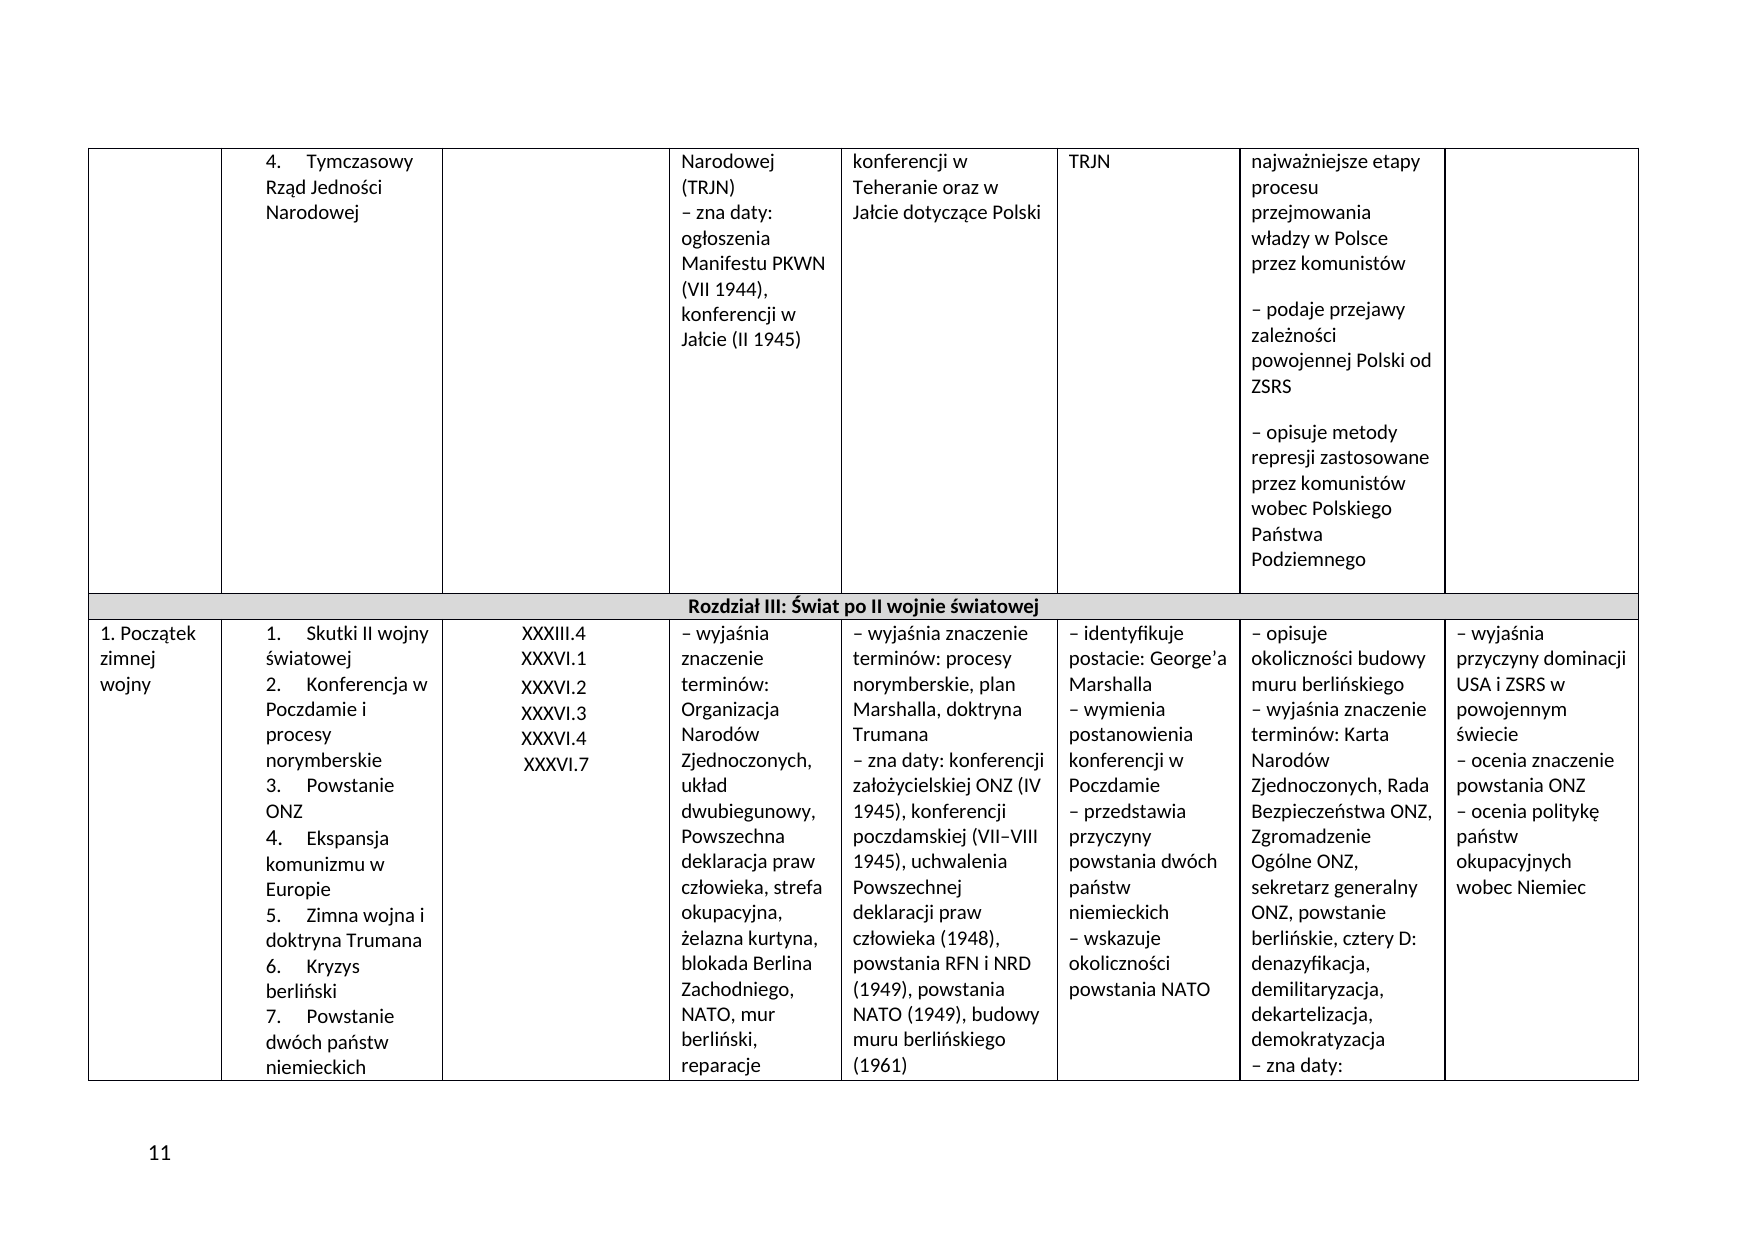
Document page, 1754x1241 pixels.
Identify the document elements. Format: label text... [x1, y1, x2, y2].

table_cell – opisuje okoliczności budowy muru berlińskiego – wyjaśnia znaczenie terminów: Karta Narodów Zjednoczonych, Rada Bezpieczeństwa ONZ, Zgromadzenie Ogólne ONZ, sekretarz generalny ONZ, powstanie berlińskie, cztery D: denazyfikacja, demilitaryzacja, dekartelizacja, demokratyzacja – zna daty: [1241, 620, 1444, 1080]
table_cell – wyjaśnia znaczenie terminów: procesy norymberskie, plan Marshalla, doktryna Trumana – zna daty: konferencji założycielskiej ONZ (IV 1945), konferencji poczdamskiej (VII–VIII 1945), uchwalenia Powszechnej deklaracji praw człowieka (1948), powstania RFN i NRD (1949), powstania NATO (1949), budowy muru berlińskiego (1961) [842, 620, 1057, 1080]
table_cell [89, 149, 221, 592]
table_cell Skutki II wojny światowej Konferencja w Poczdamie i procesy norymberskie Powstanie ONZ Ekspansja komunizmu w Europie Zimna wojna i doktryna Trumana Kryzys berliński Powstanie dwóch państw niemieckich Powstanie NATO [222, 620, 442, 1080]
table_cell [443, 149, 669, 592]
table_cell – identyfikuje postacie: George’a Marshalla – wymienia postanowienia konferencji w Poczdamie – przedstawia przyczyny powstania dwóch państw niemieckich – wskazuje okoliczności powstania NATO [1058, 620, 1239, 1080]
table_cell najważniejsze etapy procesu przejmowania władzy w Polsce przez komunistów – podaje przejawy zależności powojennej Polski od ZSRS – opisuje metody represji zastosowane przez komunistów wobec Polskiego Państwa Podziemnego [1241, 149, 1444, 592]
table_cell TRJN [1058, 149, 1239, 592]
table_cell konferencji w Teheranie oraz w Jałcie dotyczące Polski [842, 149, 1057, 592]
table_cell XXXIII.4 XXXVI.1 XXXVI.2 XXXVI.3 XXXVI.4 XXXVI.7 [443, 620, 669, 1080]
table_cell – wyjaśnia znaczenie terminów: Organizacja Narodów Zjednoczonych, układ dwubiegunowy, Powszechna deklaracja praw człowieka, strefa okupacyjna, żelazna kurtyna, blokada Berlina Zachodniego, NATO, mur berliński, reparacje [670, 620, 841, 1080]
table_cell – wyjaśnia przyczyny dominacji USA i ZSRS w powojennym świecie – ocenia znaczenie powstania ONZ – ocenia politykę państw okupacyjnych wobec Niemiec [1446, 620, 1638, 1080]
table_cell Rozdział III: Świat po II wojnie światowej [89, 594, 1638, 619]
table_cell [1446, 149, 1638, 592]
table_cell Polska Lubelska Wielka Trójka a sprawa polska Represje wobec Polskiego Państwa Podziemnego Tymczasowy Rząd Jedności Narodowej [222, 149, 442, 592]
table_cell Narodowej (TRJN) – zna daty: ogłoszenia Manifestu PKWN (VII 1944), konferencji w Jałcie (II 1945) [670, 149, 841, 592]
table_cell 1. Początek zimnej wojny [89, 620, 221, 1080]
